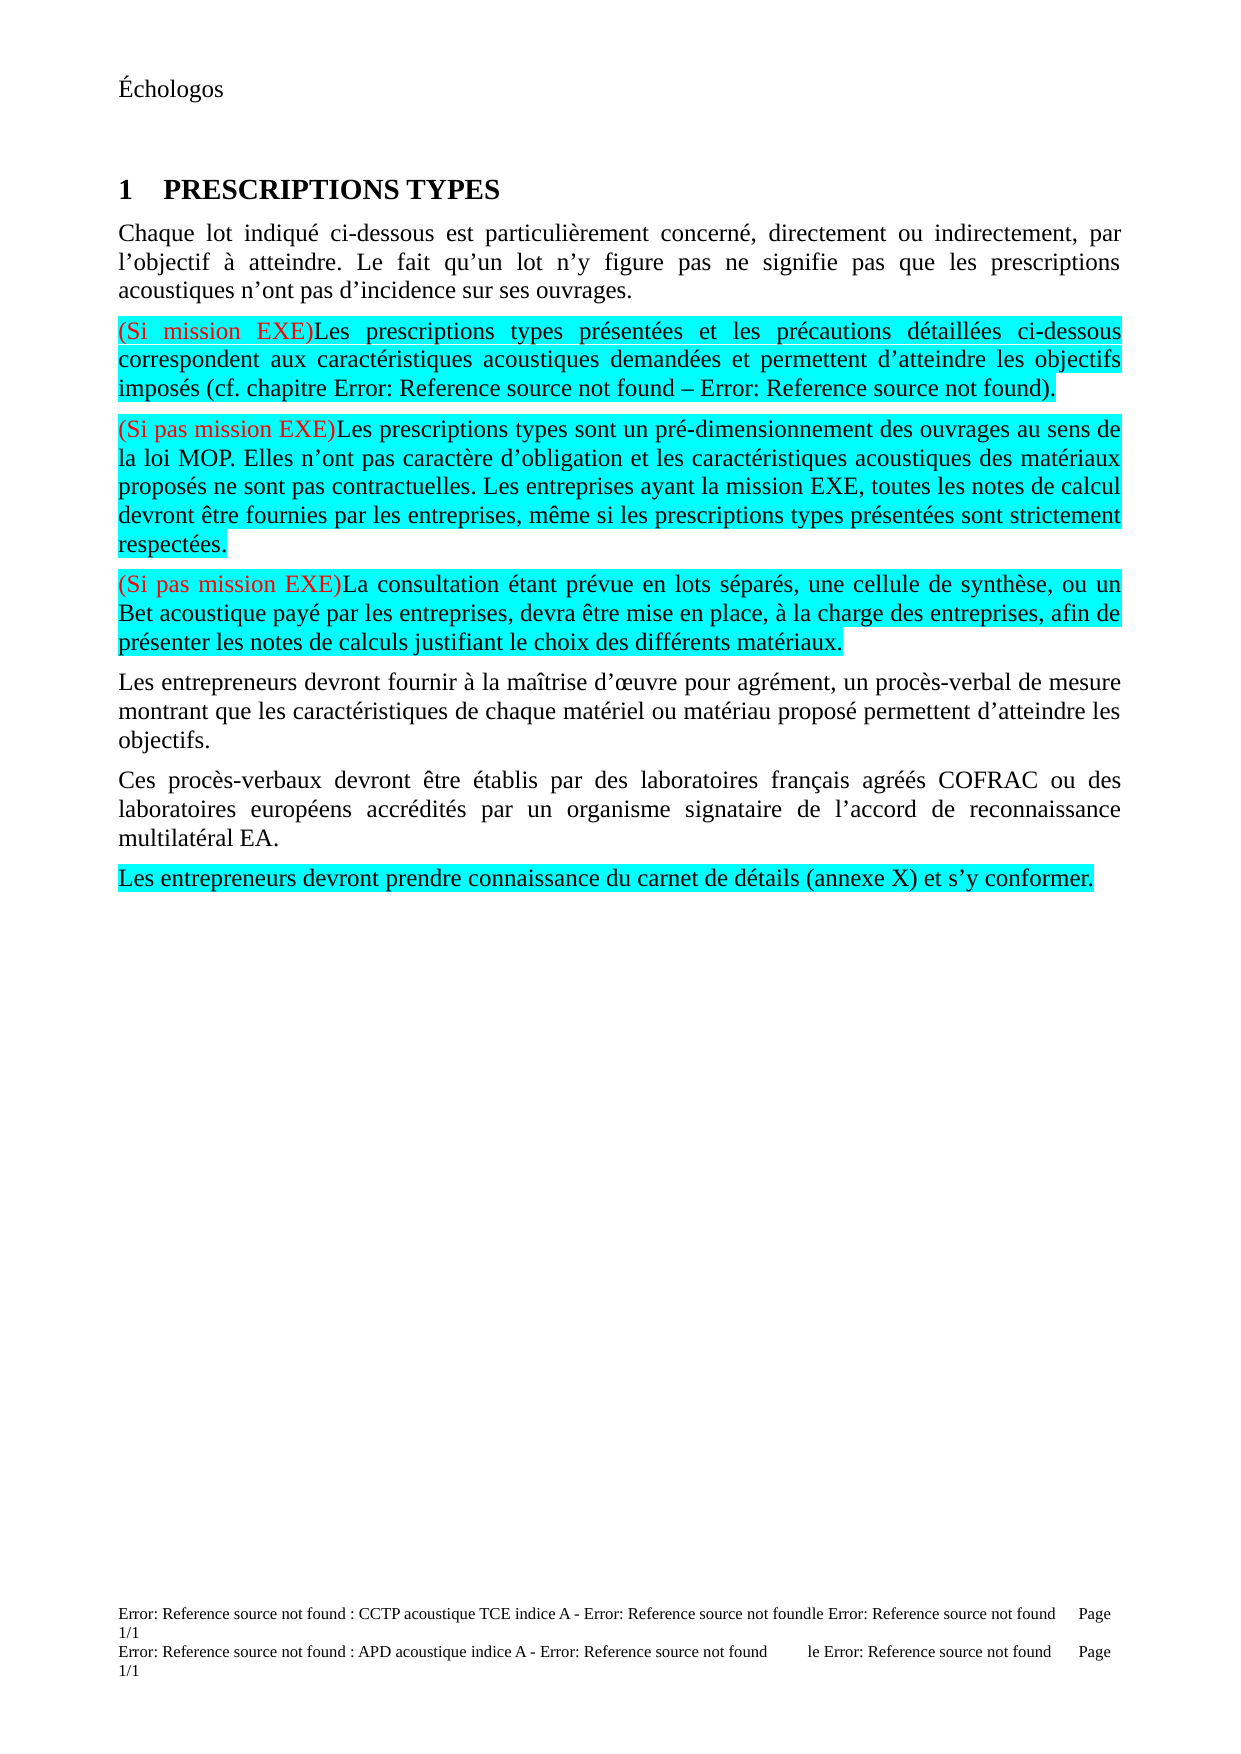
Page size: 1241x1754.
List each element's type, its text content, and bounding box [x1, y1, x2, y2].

subtitle Prescriptions types [118, 172, 1122, 206]
text (Si pas mission EXE)La consultation étant prévue en lots séparés, une cellule de synthèse, ou un Bet acoustique payé par les entreprises, devra être mise en place, à la charge des entreprises, afin de présenter les notes de calculs justifiant le choix des différents matériaux. [118, 569, 1122, 656]
text (Si pas mission EXE)Les prescriptions types sont un pré-dimensionnement des ouvrages au sens de la loi MOP. Elles n’ont pas caractère d’obligation et les caractéristiques acoustiques des matériaux proposés ne sont pas contractuelles. Les entreprises ayant la mission EXE, toutes les notes de calcul devront être fournies par les entreprises, même si les prescriptions types présentées sont strictement respectées. [118, 414, 1122, 558]
text (Si mission EXE)Les prescriptions types présentées et les précautions détaillées ci-dessous correspondent aux caractéristiques acoustiques demandées et permettent d’atteindre les objectifs imposés (cf. chapitre Erreur : source de la référence non trouvée – Erreur : source de la référence non trouvée). [118, 316, 1122, 402]
text Ces procès-verbaux devront être établis par des laboratoires français agréés COFRAC ou des laboratoires européens accrédités par un organisme signataire de l’accord de reconnaissance multilatéral EA. [118, 765, 1122, 852]
text Les entrepreneurs devront fournir à la maîtrise d’œuvre pour agrément, un procès-verbal de mesure montrant que les caractéristiques de chaque matériel ou matériau proposé permettent d’atteindre les objectifs. [118, 667, 1122, 754]
text Les entrepreneurs devront prendre connaissance du carnet de détails (annexe X) et s’y conformer. [118, 863, 1122, 892]
text Chaque lot indiqué ci-dessous est particulièrement concerné, directement ou indirectement, par l’objectif à atteindre. Le fait qu’un lot n’y figure pas ne signifie pas que les prescriptions acoustiques n’ont pas d’incidence sur ses ouvrages. [118, 218, 1122, 304]
